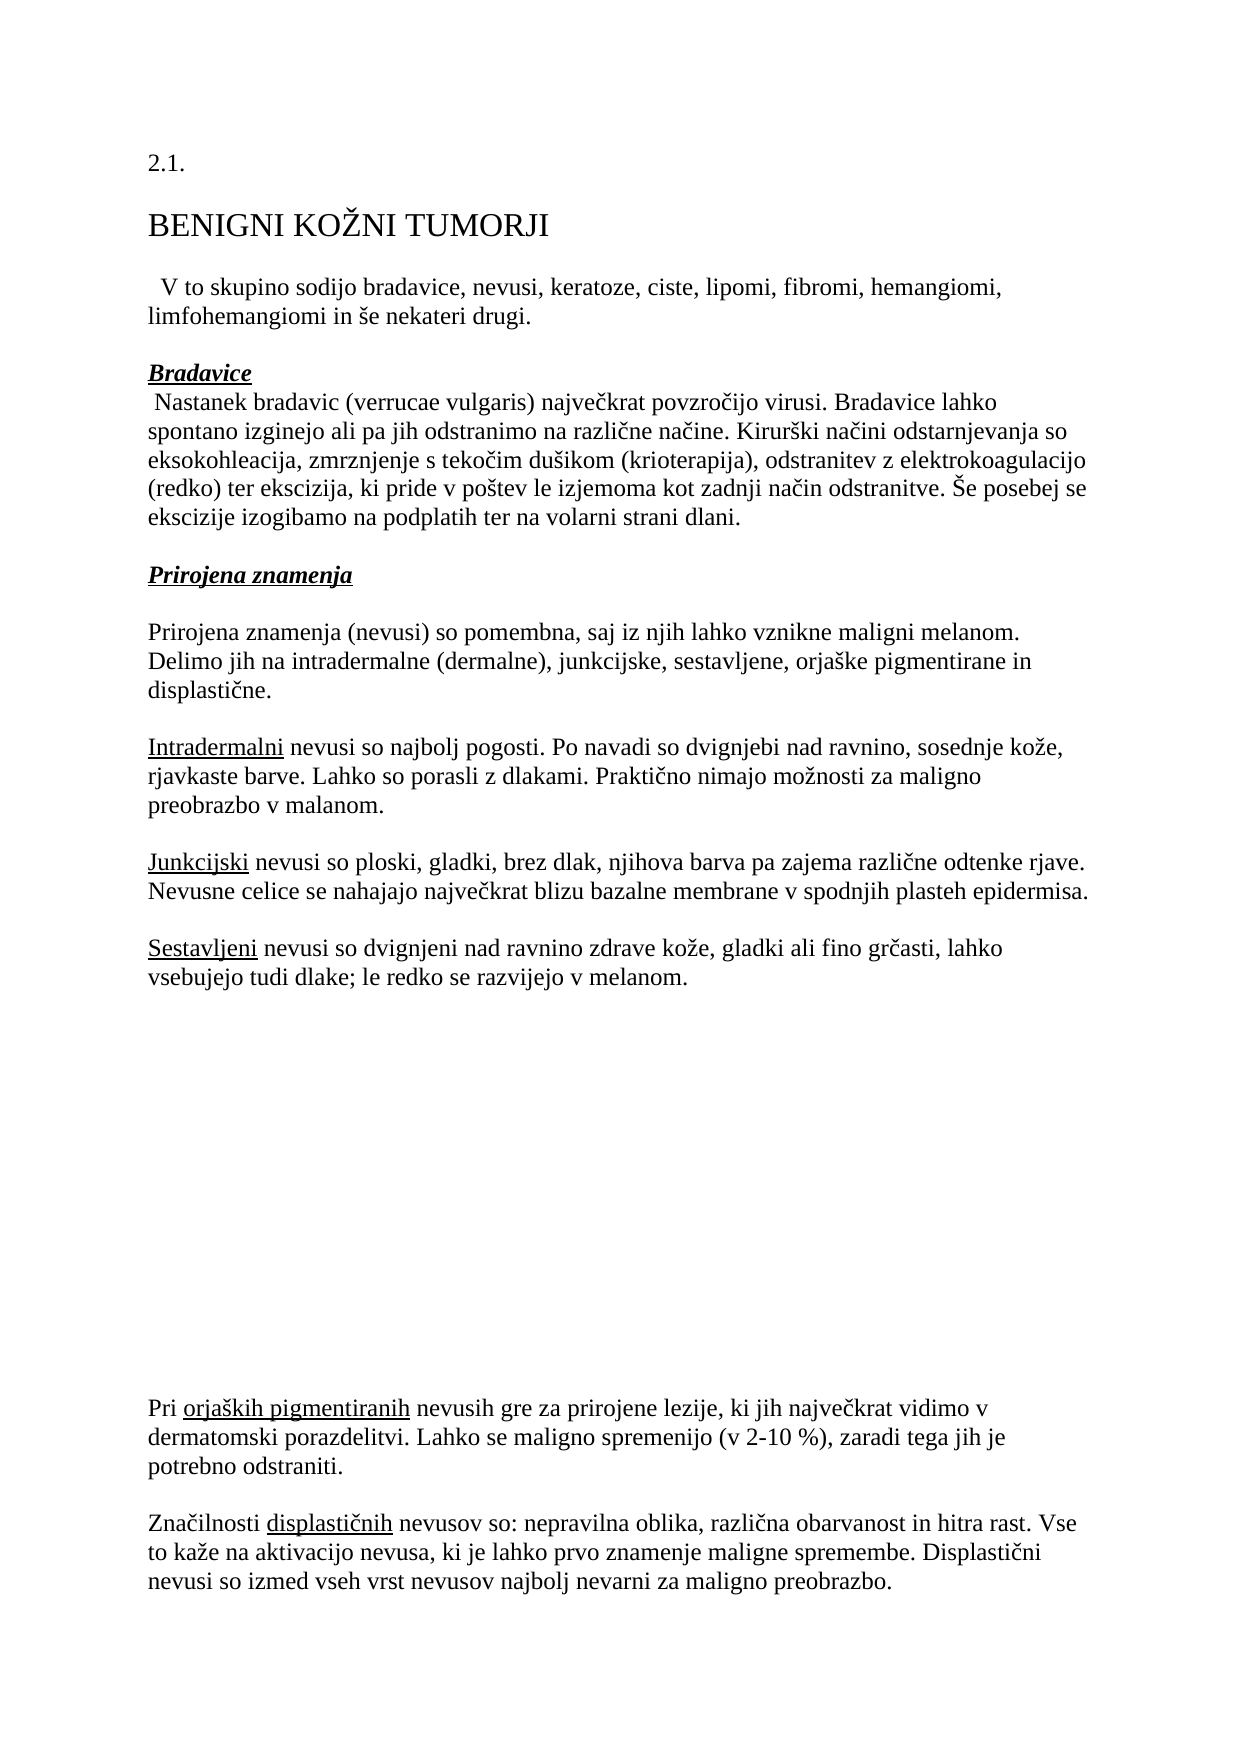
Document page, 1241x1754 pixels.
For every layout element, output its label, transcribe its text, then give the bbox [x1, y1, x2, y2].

text Nastanek bradavic (verrucae vulgaris) največkrat povzročijo virusi. Bradavice lahko spontano izginejo ali pa jih odstranimo na različne načine. Kirurški načini odstarnjevanja so eksokohleacija, zmrznjenje s tekočim dušikom (krioterapija), odstranitev z elektrokoagulacijo (redko) ter ekscizija, ki pride v poštev le izjemoma kot zadnji način odstranitve. Še posebej se ekscizije izogibamo na podplatih ter na volarni strani dlani. [148, 387, 1093, 531]
text Pri orjaških pigmentiranih nevusih gre za prirojene lezije, ki jih največkrat vidimo v dermatomski porazdelitvi. Lahko se maligno spremenijo (v 2-10 %), zaradi tega jih je potrebno odstraniti. [148, 1393, 1093, 1480]
subtitle BENIGNI KOŽNI TUMORJI [148, 205, 1093, 243]
text 2.1. [148, 148, 1093, 176]
subtitle Bradavice [148, 358, 1093, 387]
text Intradermalni nevusi so najbolj pogosti. Po navadi so dvignjebi nad ravnino, sosednje kože, rjavkaste barve. Lahko so porasli z dlakami. Praktično nimajo možnosti za maligno preobrazbo v malanom. [148, 732, 1093, 818]
text Junkcijski nevusi so ploski, gladki, brez dlak, njihova barva pa zajema različne odtenke rjave. Nevusne celice se nahajajo največkrat blizu bazalne membrane v spodnjih plasteh epidermisa. [148, 847, 1093, 905]
subtitle Prirojena znamenja [148, 560, 1093, 588]
text Značilnosti displastičnih nevusov so: nepravilna oblika, različna obarvanost in hitra rast. Vse to kaže na aktivacijo nevusa, ki je lahko prvo znamenje maligne spremembe. Displastični nevusi so izmed vseh vrst nevusov najbolj nevarni za maligno preobrazbo. [148, 1508, 1093, 1595]
text V to skupino sodijo bradavice, nevusi, keratoze, ciste, lipomi, fibromi, hemangiomi, limfohemangiomi in še nekateri drugi. [148, 272, 1093, 330]
text Prirojena znamenja (nevusi) so pomembna, saj iz njih lahko vznikne maligni melanom. Delimo jih na intradermalne (dermalne), junkcijske, sestavljene, orjaške pigmentirane in displastične. [148, 617, 1093, 703]
text Sestavljeni nevusi so dvignjeni nad ravnino zdrave kože, gladki ali fino grčasti, lahko vsebujejo tudi dlake; le redko se razvijejo v melanom. [148, 933, 1093, 991]
